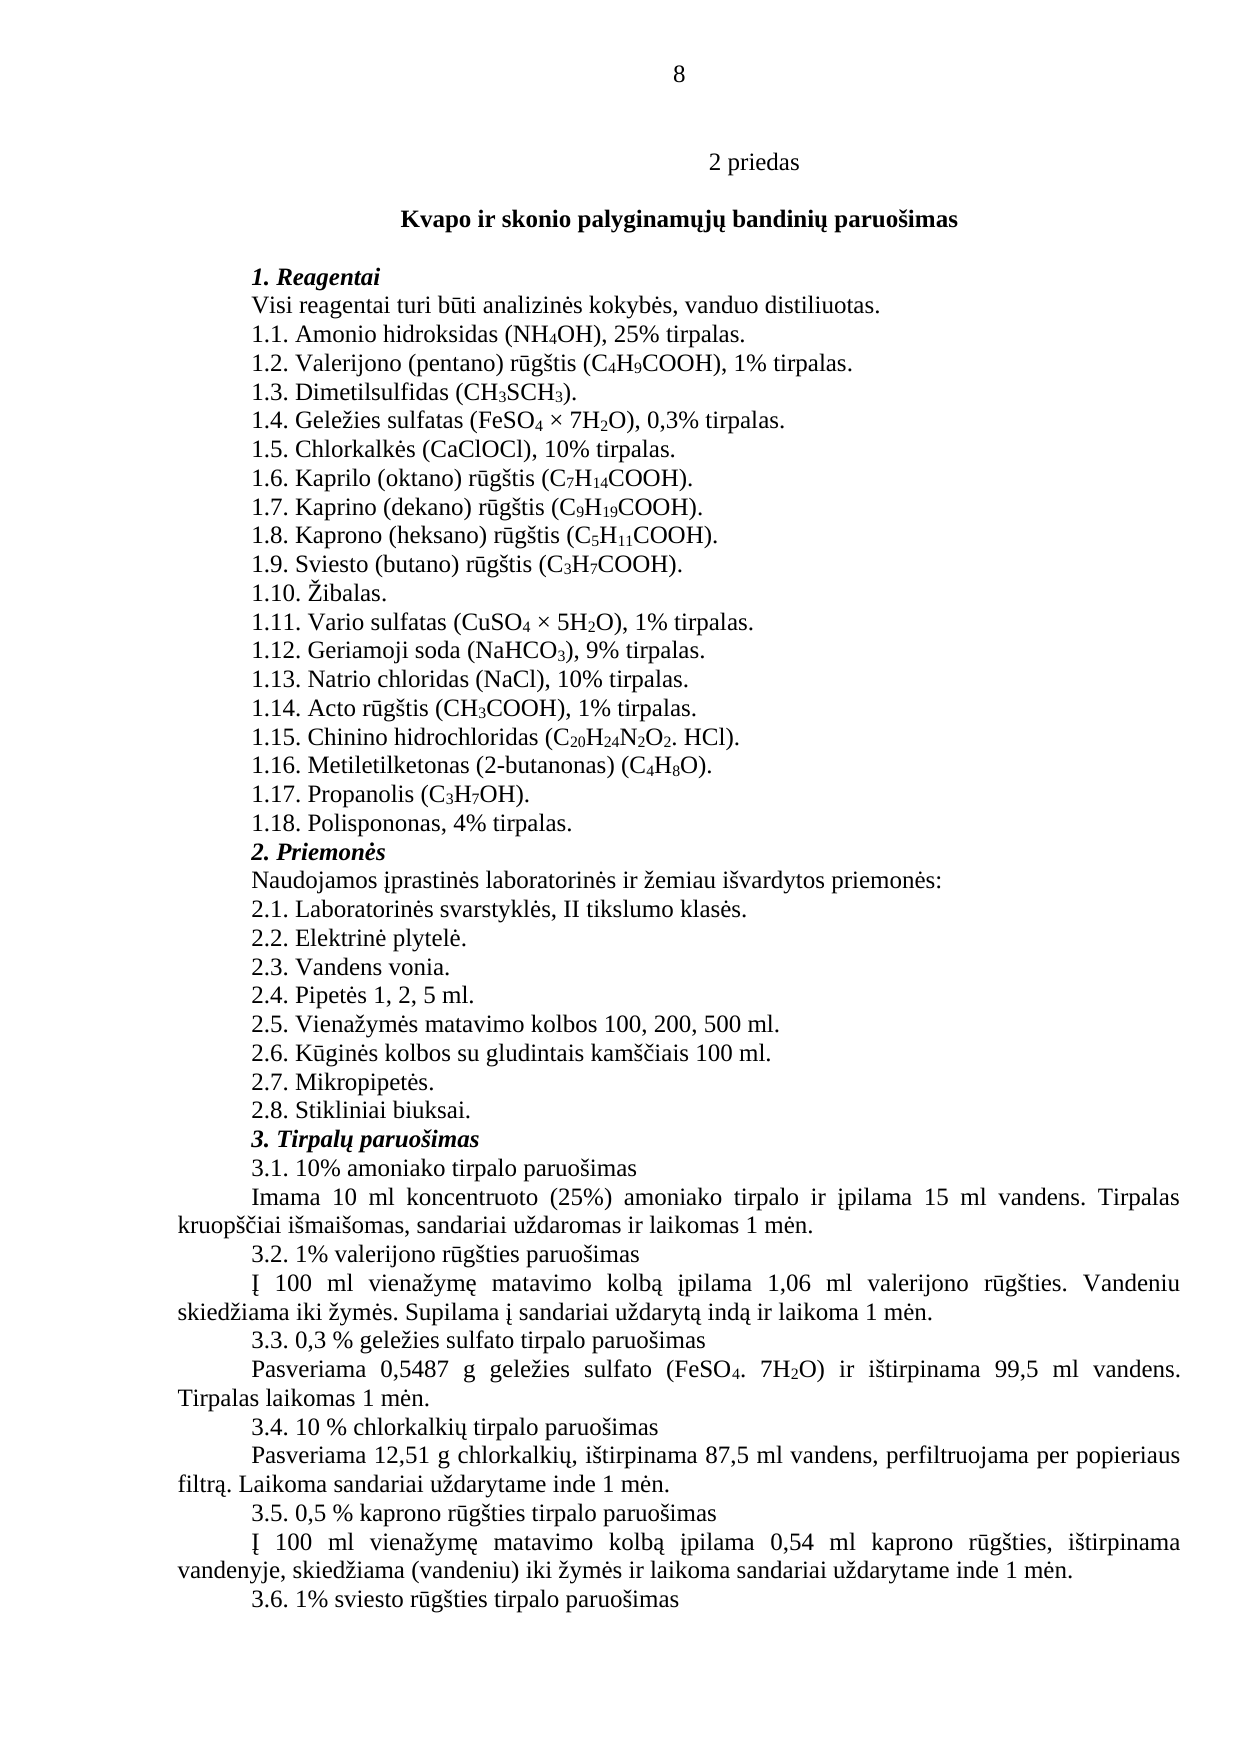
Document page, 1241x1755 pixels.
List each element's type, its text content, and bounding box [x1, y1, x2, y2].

text 3.3. 0,3 % geležies sulfato tirpalo paruošimas [177, 1326, 1181, 1354]
text 3.4. 10 % chlorkalkių tirpalo paruošimas [177, 1412, 1181, 1441]
text 1.8. Kaprono (heksano) rūgštis (C5H11COOH). [177, 521, 1181, 549]
text Imama 10 ml koncentruoto (25%) amoniako tirpalo ir įpilama 15 ml vandens. Tirpalas kruopščiai išmaišomas, sandariai uždaromas ir laikomas 1 mėn. [177, 1182, 1181, 1239]
text 2.2. Elektrinė plytelė. [177, 923, 1181, 952]
text 1.14. Acto rūgštis (CH3COOH), 1% tirpalas. [177, 693, 1181, 722]
text 2.8. Stikliniai biuksai. [177, 1096, 1181, 1124]
text Kvapo ir skonio palyginamųjų bandinių paruošimas [177, 204, 1181, 233]
text 3.1. 10% amoniako tirpalo paruošimas [177, 1153, 1181, 1182]
text Pasveriama 12,51 g chlorkalkių, ištirpinama 87,5 ml vandens, perfiltruojama per popieriaus filtrą. Laikoma sandariai uždarytame inde 1 mėn. [177, 1441, 1181, 1498]
text 1.18. Polispononas, 4% tirpalas. [177, 808, 1181, 837]
text 2. Priemonės [177, 837, 1181, 866]
text 1.10. Žibalas. [177, 578, 1181, 607]
text 1.17. Propanolis (C3H7OH). [177, 779, 1181, 808]
text 2.7. Mikropipetės. [177, 1067, 1181, 1096]
text 1.12. Geriamoji soda (NaHCO3), 9% tirpalas. [177, 636, 1181, 664]
text 1.9. Sviesto (butano) rūgštis (C3H7COOH). [177, 549, 1181, 578]
text 1.13. Natrio chloridas (NaCl), 10% tirpalas. [177, 664, 1181, 693]
text 1.15. Chinino hidrochloridas (C20H24N2O2. HCl). [177, 722, 1181, 751]
text 3.5. 0,5 % kaprono rūgšties tirpalo paruošimas [177, 1498, 1181, 1527]
text 1.11. Vario sulfatas (CuSO4 × 5H2O), 1% tirpalas. [177, 607, 1181, 636]
text 1.7. Kaprino (dekano) rūgštis (C9H19COOH). [177, 492, 1181, 521]
text Į 100 ml vienažymę matavimo kolbą įpilama 0,54 ml kaprono rūgšties, ištirpinama vandenyje, skiedžiama (vandeniu) iki žymės ir laikoma sandariai uždarytame inde 1 mėn. [177, 1527, 1181, 1584]
text Pasveriama 0,5487 g geležies sulfato (FeSO4. 7H2O) ir ištirpinama 99,5 ml vandens. Tirpalas laikomas 1 mėn. [177, 1354, 1181, 1412]
text 3. Tirpalų paruošimas [177, 1124, 1181, 1153]
text 2 priedas [177, 147, 1181, 176]
text 3.6. 1% sviesto rūgšties tirpalo paruošimas [177, 1584, 1181, 1613]
text Visi reagentai turi būti analizinės kokybės, vanduo distiliuotas. [177, 291, 1181, 319]
text 1.16. Metiletilketonas (2-butanonas) (C4H8O). [177, 751, 1181, 779]
text 1.6. Kaprilo (oktano) rūgštis (C7H14COOH). [177, 463, 1181, 492]
text 2.1. Laboratorinės svarstyklės, II tikslumo klasės. [177, 894, 1181, 923]
text 2.3. Vandens vonia. [177, 952, 1181, 981]
text 1. Reagentai [177, 262, 1181, 291]
text 1.5. Chlorkalkės (CaClOCl), 10% tirpalas. [177, 434, 1181, 463]
text 1.2. Valerijono (pentano) rūgštis (C4H9COOH), 1% tirpalas. [177, 348, 1181, 377]
text 3.2. 1% valerijono rūgšties paruošimas [177, 1239, 1181, 1268]
text 1.4. Geležies sulfatas (FeSO4 × 7H2O), 0,3% tirpalas. [177, 406, 1181, 434]
text 2.4. Pipetės 1, 2, 5 ml. [177, 981, 1181, 1009]
text 2.6. Kūginės kolbos su gludintais kamščiais 100 ml. [177, 1038, 1181, 1067]
text 1.3. Dimetilsulfidas (CH3SCH3). [177, 377, 1181, 406]
text Į 100 ml vienažymę matavimo kolbą įpilama 1,06 ml valerijono rūgšties. Vandeniu skiedžiama iki žymės. Supilama į sandariai uždarytą indą ir laikoma 1 mėn. [177, 1268, 1181, 1326]
text Naudojamos įprastinės laboratorinės ir žemiau išvardytos priemonės: [177, 866, 1181, 894]
text 1.1. Amonio hidroksidas (NH4OH), 25% tirpalas. [177, 319, 1181, 348]
text 2.5. Vienažymės matavimo kolbos 100, 200, 500 ml. [177, 1009, 1181, 1038]
